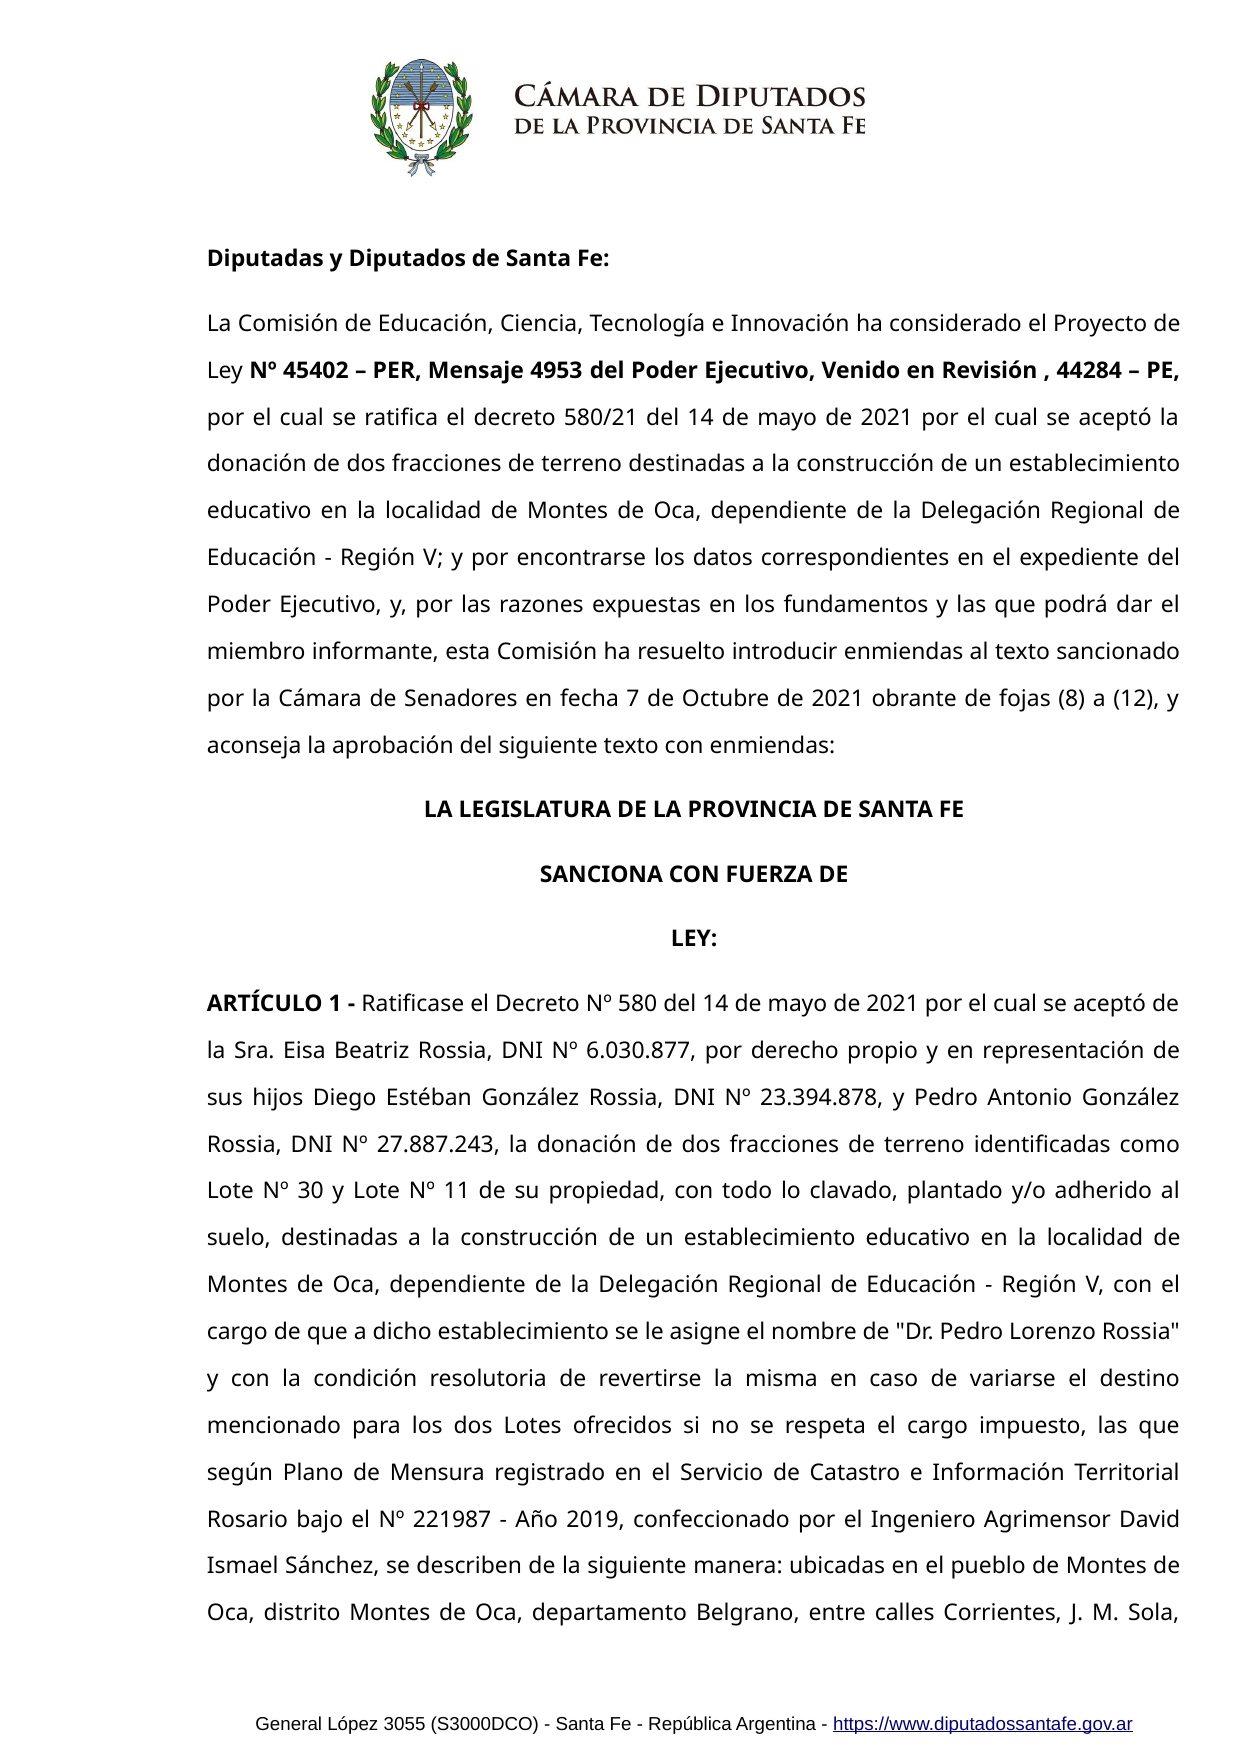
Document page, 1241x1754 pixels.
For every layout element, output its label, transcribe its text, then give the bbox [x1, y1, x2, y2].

text SANCIONA CON FUERZA DE [207, 858, 1181, 889]
text LEY: [207, 922, 1181, 954]
text Diputadas y Diputados de Santa Fe: [207, 242, 1181, 273]
text La Comisión de Educación, Ciencia, Tecnología e Innovación ha considerado el Proyecto de Ley Nº 45402 – PER, Mensaje 4953 del Poder Ejecutivo, Venido en Revisión , 44284 – PE, por el cual se ratifica el decreto 580/21 del 14 de mayo de 2021 por el cual se aceptó la donación de dos fracciones de terreno destinadas a la construcción de un establecimiento educativo en la localidad de Montes de Oca, dependiente de la Delegación Regional de Educación - Región V; y por encontrarse los datos correspondientes en el expediente del Poder Ejecutivo, y, por las razones expuestas en los fundamentos y las que podrá dar el miembro informante, esta Comisión ha resuelto introducir enmiendas al texto sancionado por la Cámara de Senadores en fecha 7 de Octubre de 2021 obrante de fojas (8) a (12), y aconseja la aprobación del siguiente texto con enmiendas: [207, 307, 1181, 760]
text ARTÍCULO 1 - Ratificase el Decreto Nº 580 del 14 de mayo de 2021 por el cual se aceptó de la Sra. Eisa Beatriz Rossia, DNI Nº 6.030.877, por derecho propio y en representación de sus hijos Diego Estéban González Rossia, DNI Nº 23.394.878, y Pedro Antonio González Rossia, DNI Nº 27.887.243, la donación de dos fracciones de terreno identificadas como Lote Nº 30 y Lote Nº 11 de su propiedad, con todo lo clavado, plantado y/o adherido al suelo, destinadas a la construcción de un establecimiento educativo en la localidad de Montes de Oca, dependiente de la Delegación Regional de Educación - Región V, con el cargo de que a dicho establecimiento se le asigne el nombre de "Dr. Pedro Lorenzo Rossia" y con la condición resolutoria de revertirse la misma en caso de variarse el destino mencionado para los dos Lotes ofrecidos si no se respeta el cargo impuesto, las que según Plano de Mensura registrado en el Servicio de Catastro e Información Territorial Rosario bajo el Nº 221987 - Año 2019, confeccionado por el Ingeniero Agrimensor David Ismael Sánchez, se describen de la siguiente manera: ubicadas en el pueblo de Montes de Oca, distrito Montes de Oca, departamento Belgrano, entre calles Corrientes, J. M. Sola, [207, 987, 1181, 1628]
text LA LEGISLATURA DE LA PROVINCIA DE SANTA FE [207, 793, 1181, 824]
picture [370, 59, 866, 181]
